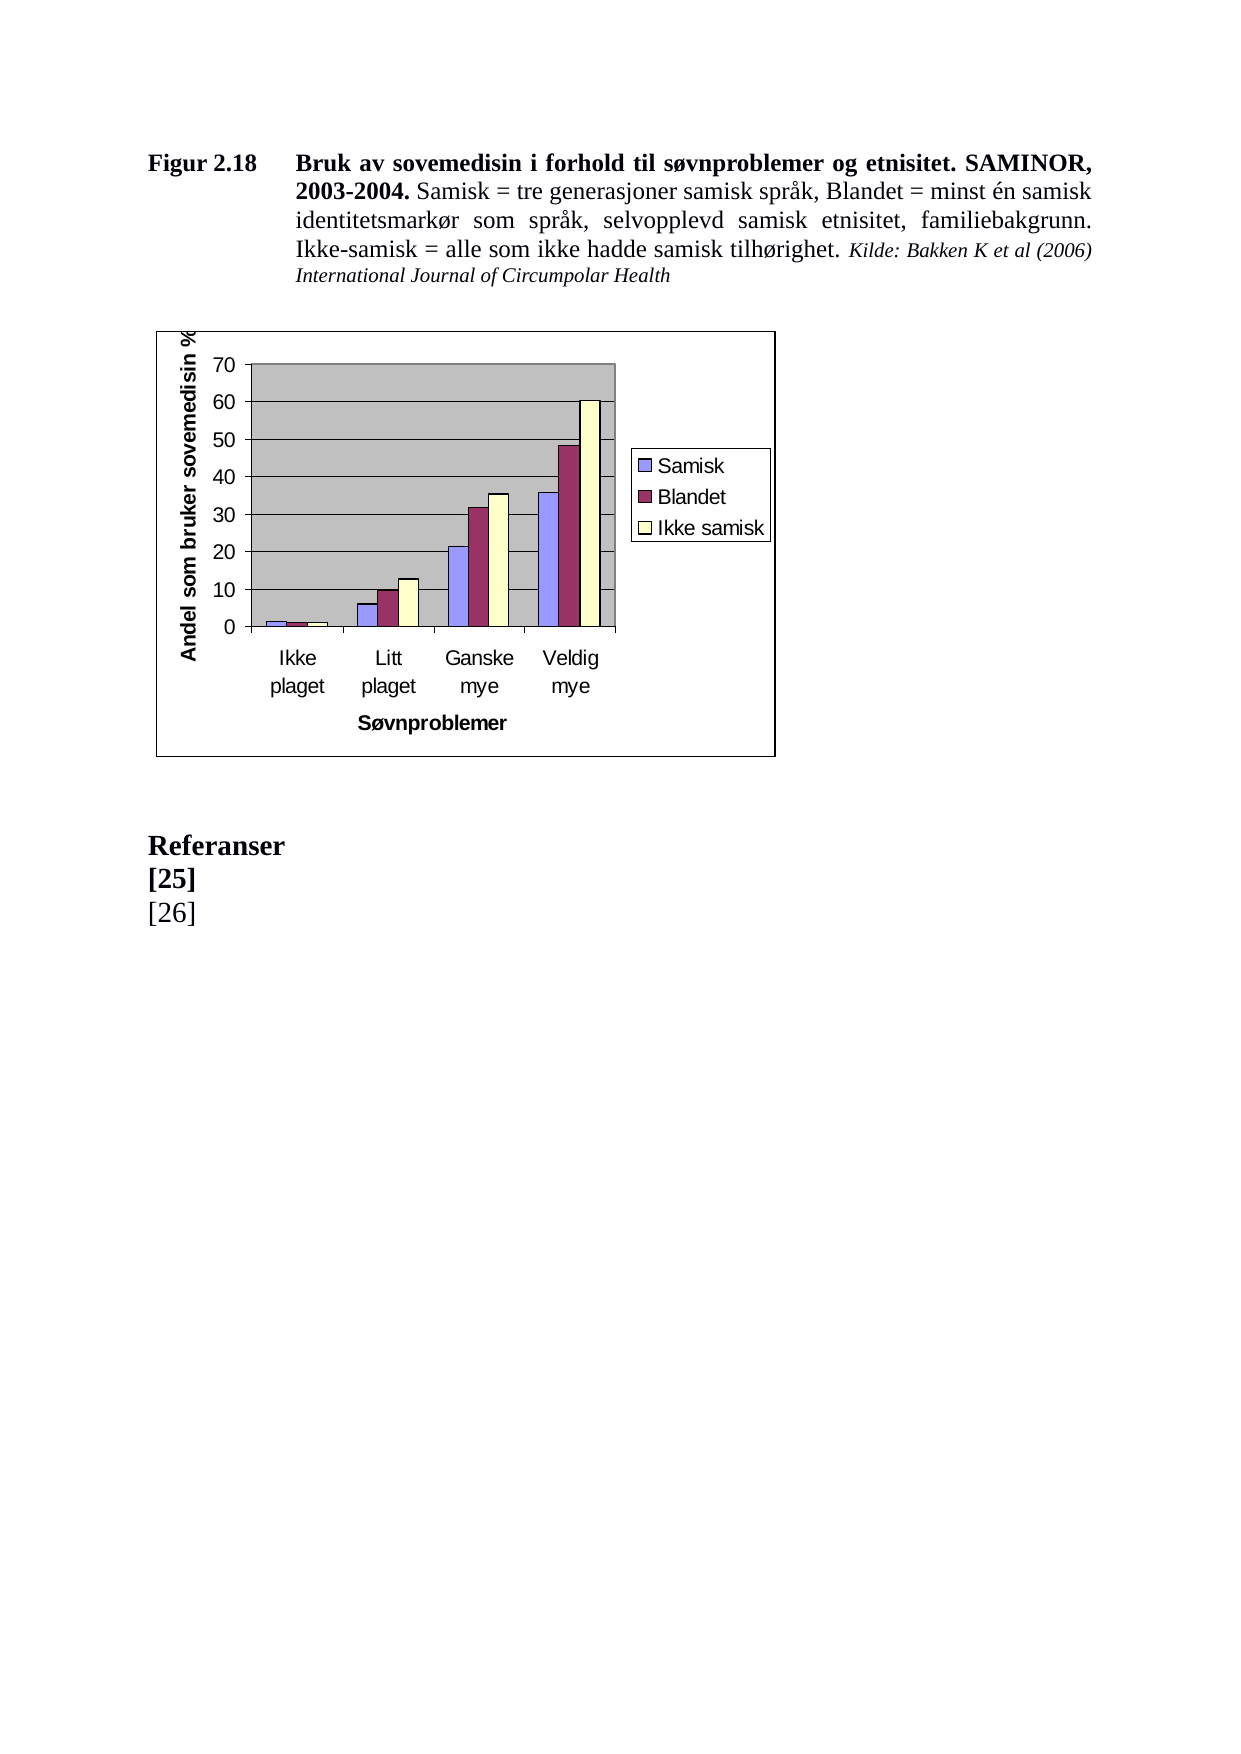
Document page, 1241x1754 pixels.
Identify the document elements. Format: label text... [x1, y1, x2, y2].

subtitle [25] [148, 862, 1093, 895]
text [26] [148, 895, 1093, 929]
subtitle Figur 2.18 Bruk av sovemedisin i forhold til søvnproblemer og etnisitet. SAMINOR, 2003-2004. Samisk = tre generasjoner samisk språk, Blandet = minst én samisk identitetsmarkør som språk, selvopplevd samisk etnisitet, familiebakgrunn. Ikke-samisk = alle som ikke hadde samisk tilhørighet. Kilde: Bakken K et al (2006) International Journal of Circumpolar Health [148, 148, 1093, 287]
subtitle Referanser [148, 828, 1093, 862]
